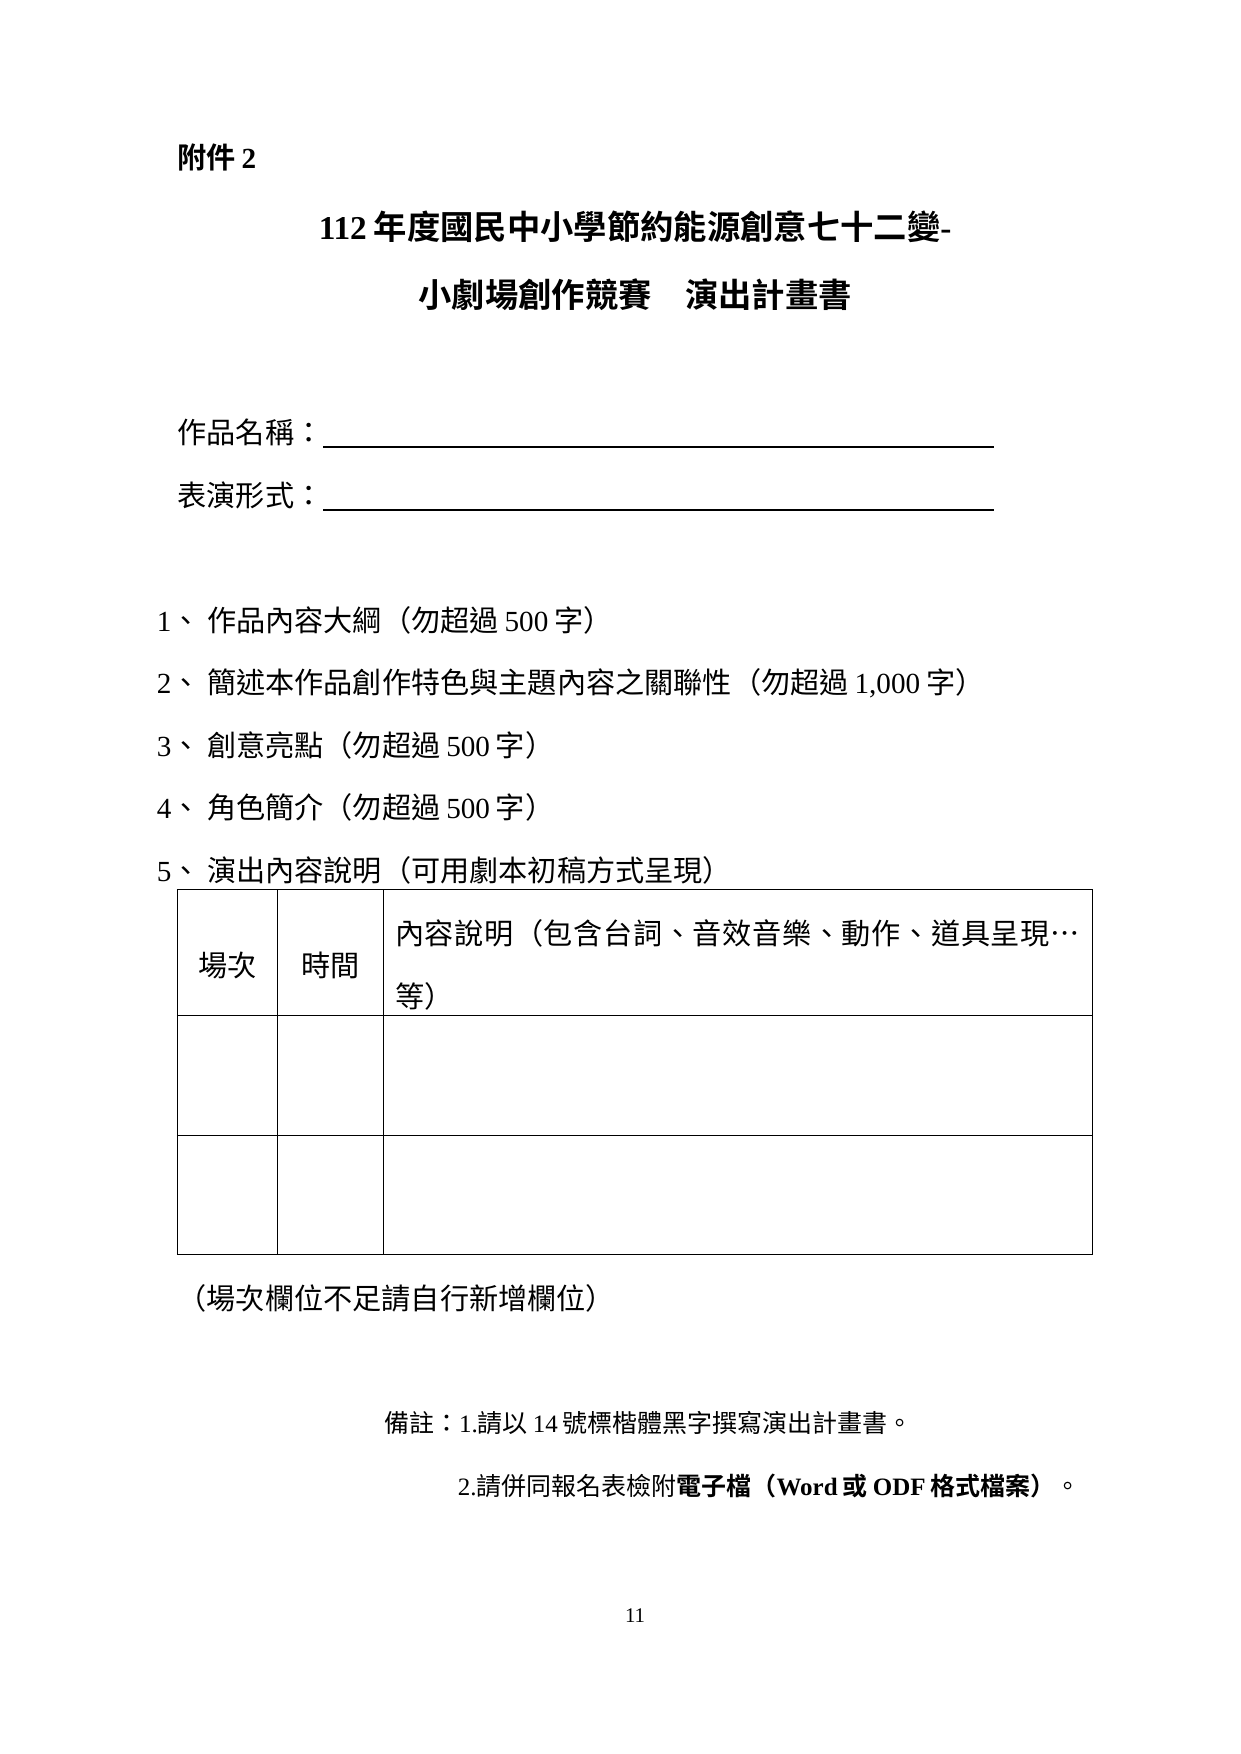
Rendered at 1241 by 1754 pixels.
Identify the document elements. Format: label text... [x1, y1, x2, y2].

text 表演形式： [177, 452, 1092, 514]
table_cell [278, 1016, 383, 1135]
text （場次欄位不足請自行新增欄位） [177, 1255, 1092, 1318]
list 創意亮點（勿超過500字） [157, 702, 1092, 764]
list 作品內容大綱（勿超過500字） [157, 577, 1092, 639]
list 角色簡介（勿超過500字） [157, 764, 1092, 827]
table_cell [278, 1136, 383, 1254]
text 作品名稱： [177, 389, 1092, 452]
table_header 內容說明（包含台詞、音效音樂、動作、道具呈現…等） [384, 890, 1092, 1015]
table_cell [178, 1016, 277, 1135]
table_cell [384, 1136, 1092, 1254]
text 小劇場創作競賽 演出計畫書 [177, 252, 1092, 314]
table_header 時間 [278, 890, 383, 1015]
table_cell [178, 1136, 277, 1254]
text 附件2 [177, 114, 1092, 177]
text 112年度國民中小學節約能源創意七十二變- [177, 183, 1092, 246]
table_cell [384, 1016, 1092, 1135]
list 演出內容說明（可用劇本初稿方式呈現） [157, 827, 1092, 889]
list 簡述本作品創作特色與主題內容之關聯性（勿超過1,000字） [157, 639, 1092, 702]
text 備註：1.請以14號標楷體黑字撰寫演出計畫書。 2.請併同報名表檢附電子檔（Word或ODF格式檔案）。 [384, 1380, 1092, 1505]
table_header 場次 [178, 890, 277, 1015]
